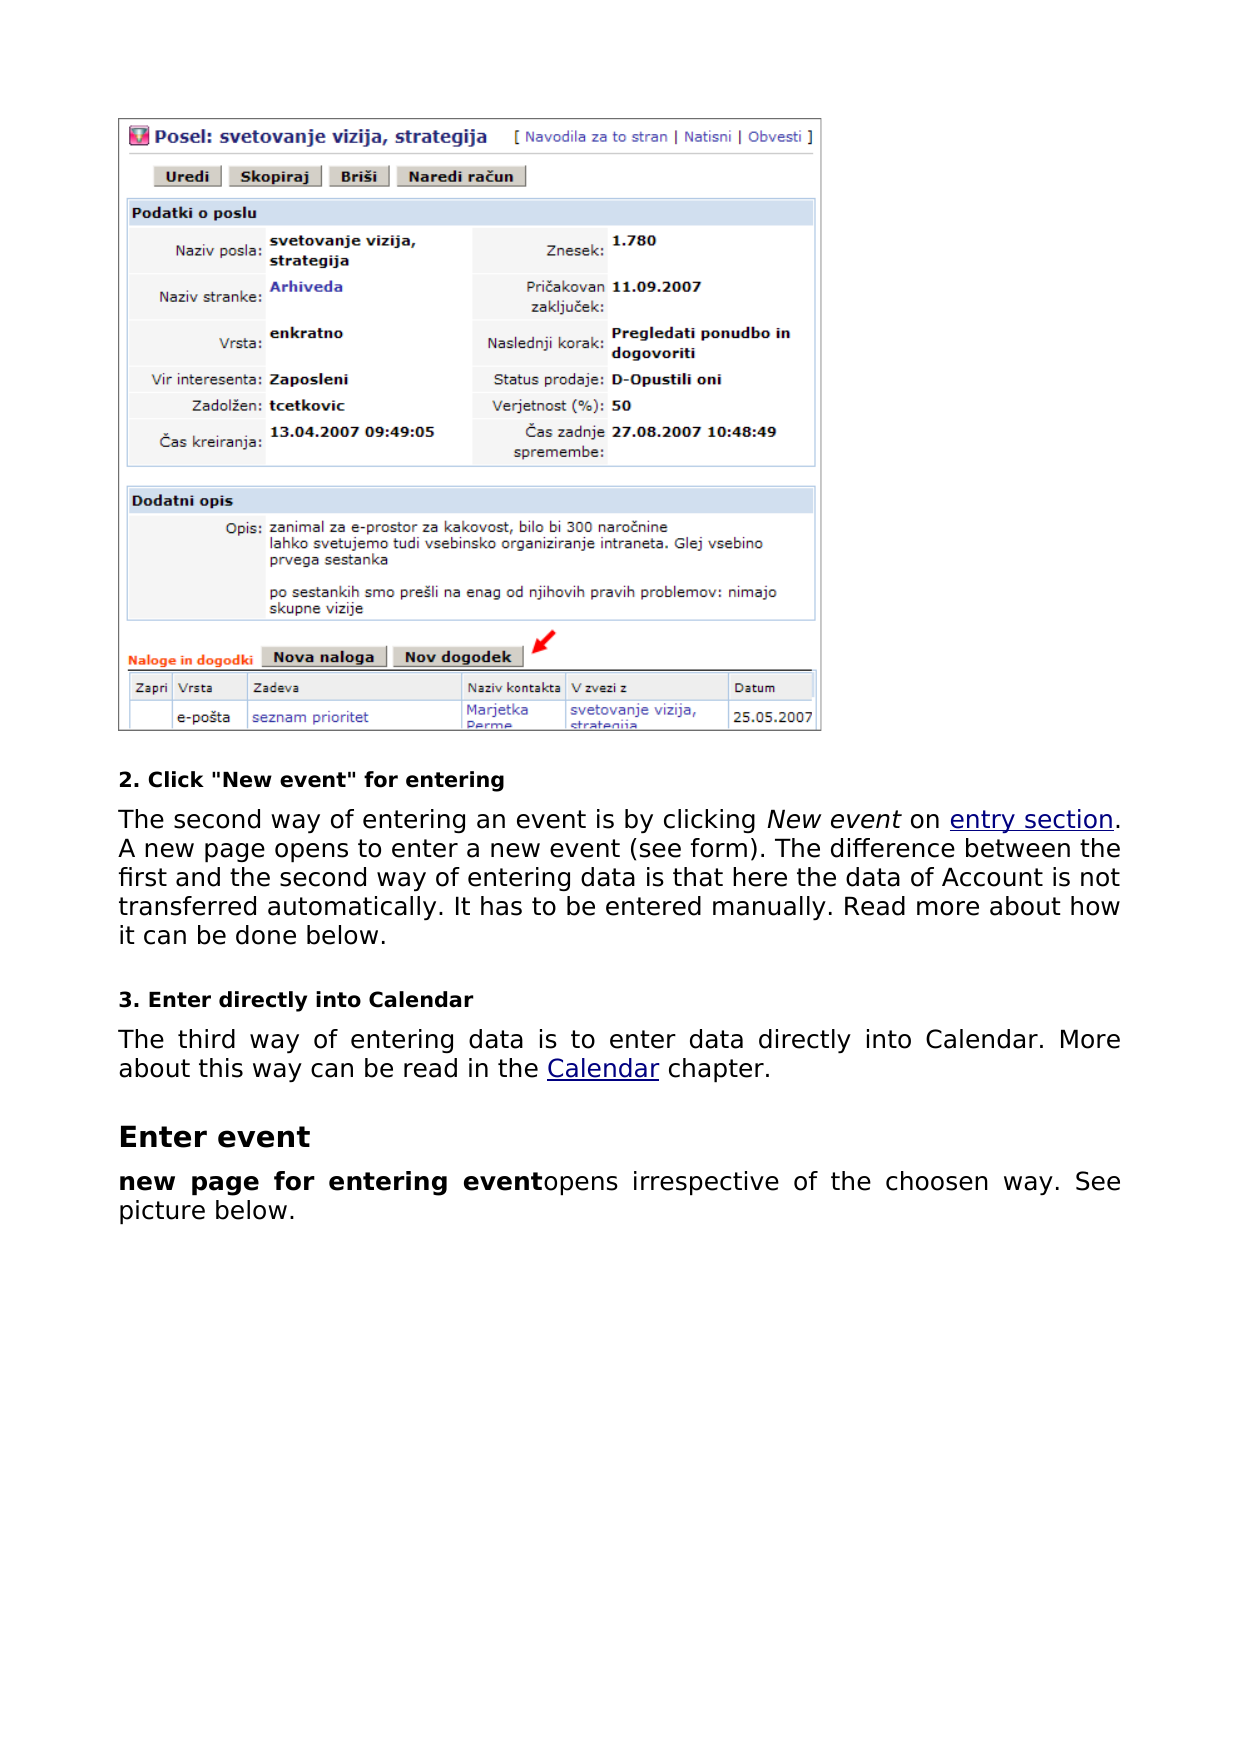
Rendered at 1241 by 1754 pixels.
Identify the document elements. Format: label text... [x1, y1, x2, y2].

text new page for entering eventopens irrespective of the choosen way. See picture below. [118, 1167, 1122, 1226]
picture [118, 118, 822, 731]
subtitle 3. Enter directly into Calendar [118, 988, 1122, 1012]
subtitle 2. Click "New event" for entering [118, 768, 1122, 792]
text The third way of entering data is to enter data directly into Calendar. More about this way can be read in the Calendar chapter. [118, 1025, 1122, 1083]
text The second way of entering an event is by clicking New event on entry section. A new page opens to enter a new event (see form). The difference between the first and the second way of entering data is that here the data of Account is not transferred automatically. It has to be entered manually. Read more about how it can be done below. [118, 805, 1122, 951]
subtitle Enter event [118, 1121, 1122, 1155]
